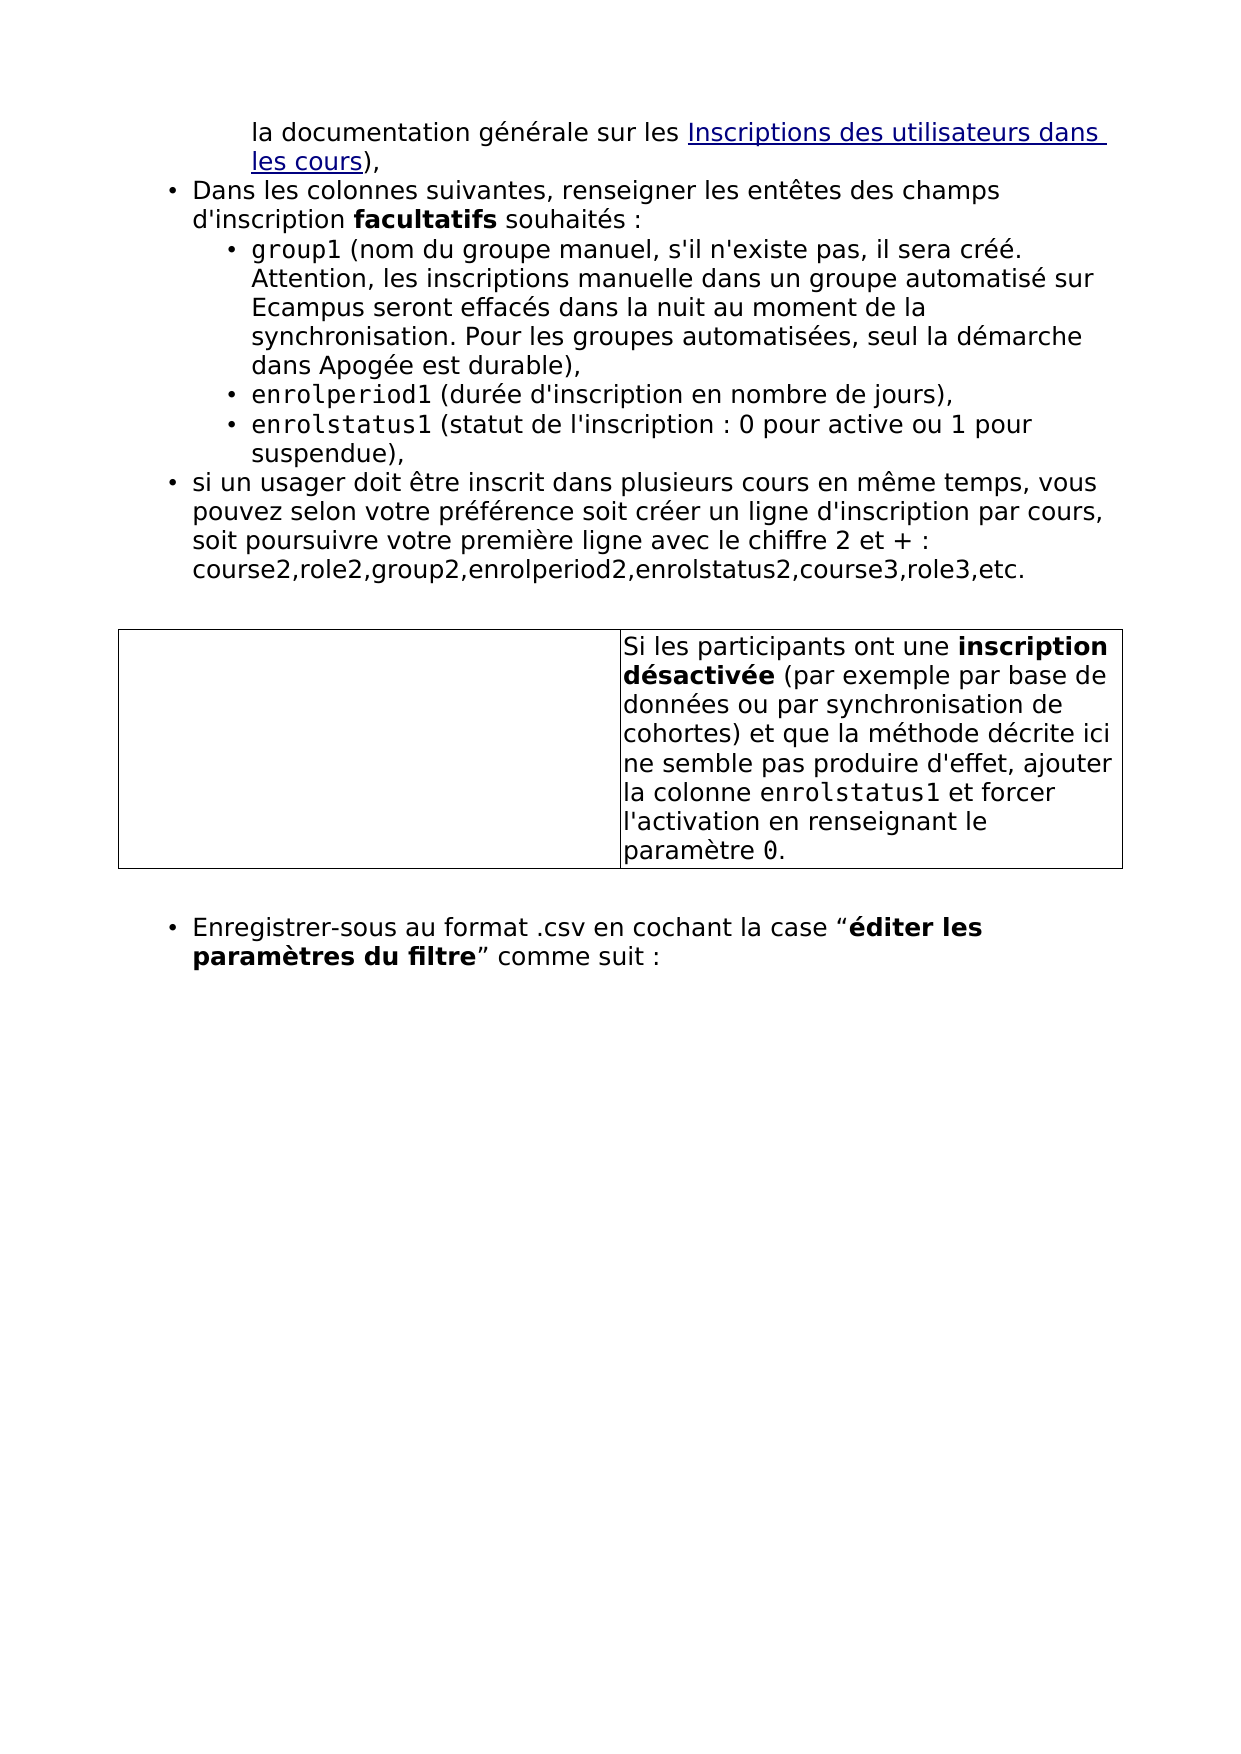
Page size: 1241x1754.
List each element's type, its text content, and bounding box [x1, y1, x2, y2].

list enrolperiod1 (durée d'inscription en nombre de jours), [236, 381, 1122, 410]
list Enregistrer-sous au format .csv en cochant la case “éditer les paramètres du filtre” comme suit : [177, 913, 1122, 971]
table_header Si les participants ont une inscription désactivée (par exemple par base de données ou par synchronisation de cohortes) et que la méthode décrite ici ne semble pas produire d'effet, ajouter la colonne enrolstatus1 et forcer l'activation en renseignant le paramètre 0. [621, 630, 1122, 868]
list enrolstatus1 (statut de l'inscription : 0 pour active ou 1 pour suspendue), [236, 410, 1122, 468]
list la documentation générale sur les Inscriptions des utilisateurs dans les cours), [236, 118, 1122, 176]
list si un usager doit être inscrit dans plusieurs cours en même temps, vous pouvez selon votre préférence soit créer un ligne d'inscription par cours, soit poursuivre votre première ligne avec le chiffre 2 et + : course2,role2,group2,enrolperiod2,enrolstatus2,course3,role3,etc. [177, 468, 1122, 585]
table_header [119, 630, 620, 868]
list Dans les colonnes suivantes, renseigner les entêtes des champs d'inscription facultatifs souhaités : [177, 176, 1122, 235]
list group1 (nom du groupe manuel, s'il n'existe pas, il sera créé. Attention, les inscriptions manuelle dans un groupe automatisé sur Ecampus seront effacés dans la nuit au moment de la synchronisation. Pour les groupes automatisées, seul la démarche dans Apogée est durable), [236, 235, 1122, 381]
